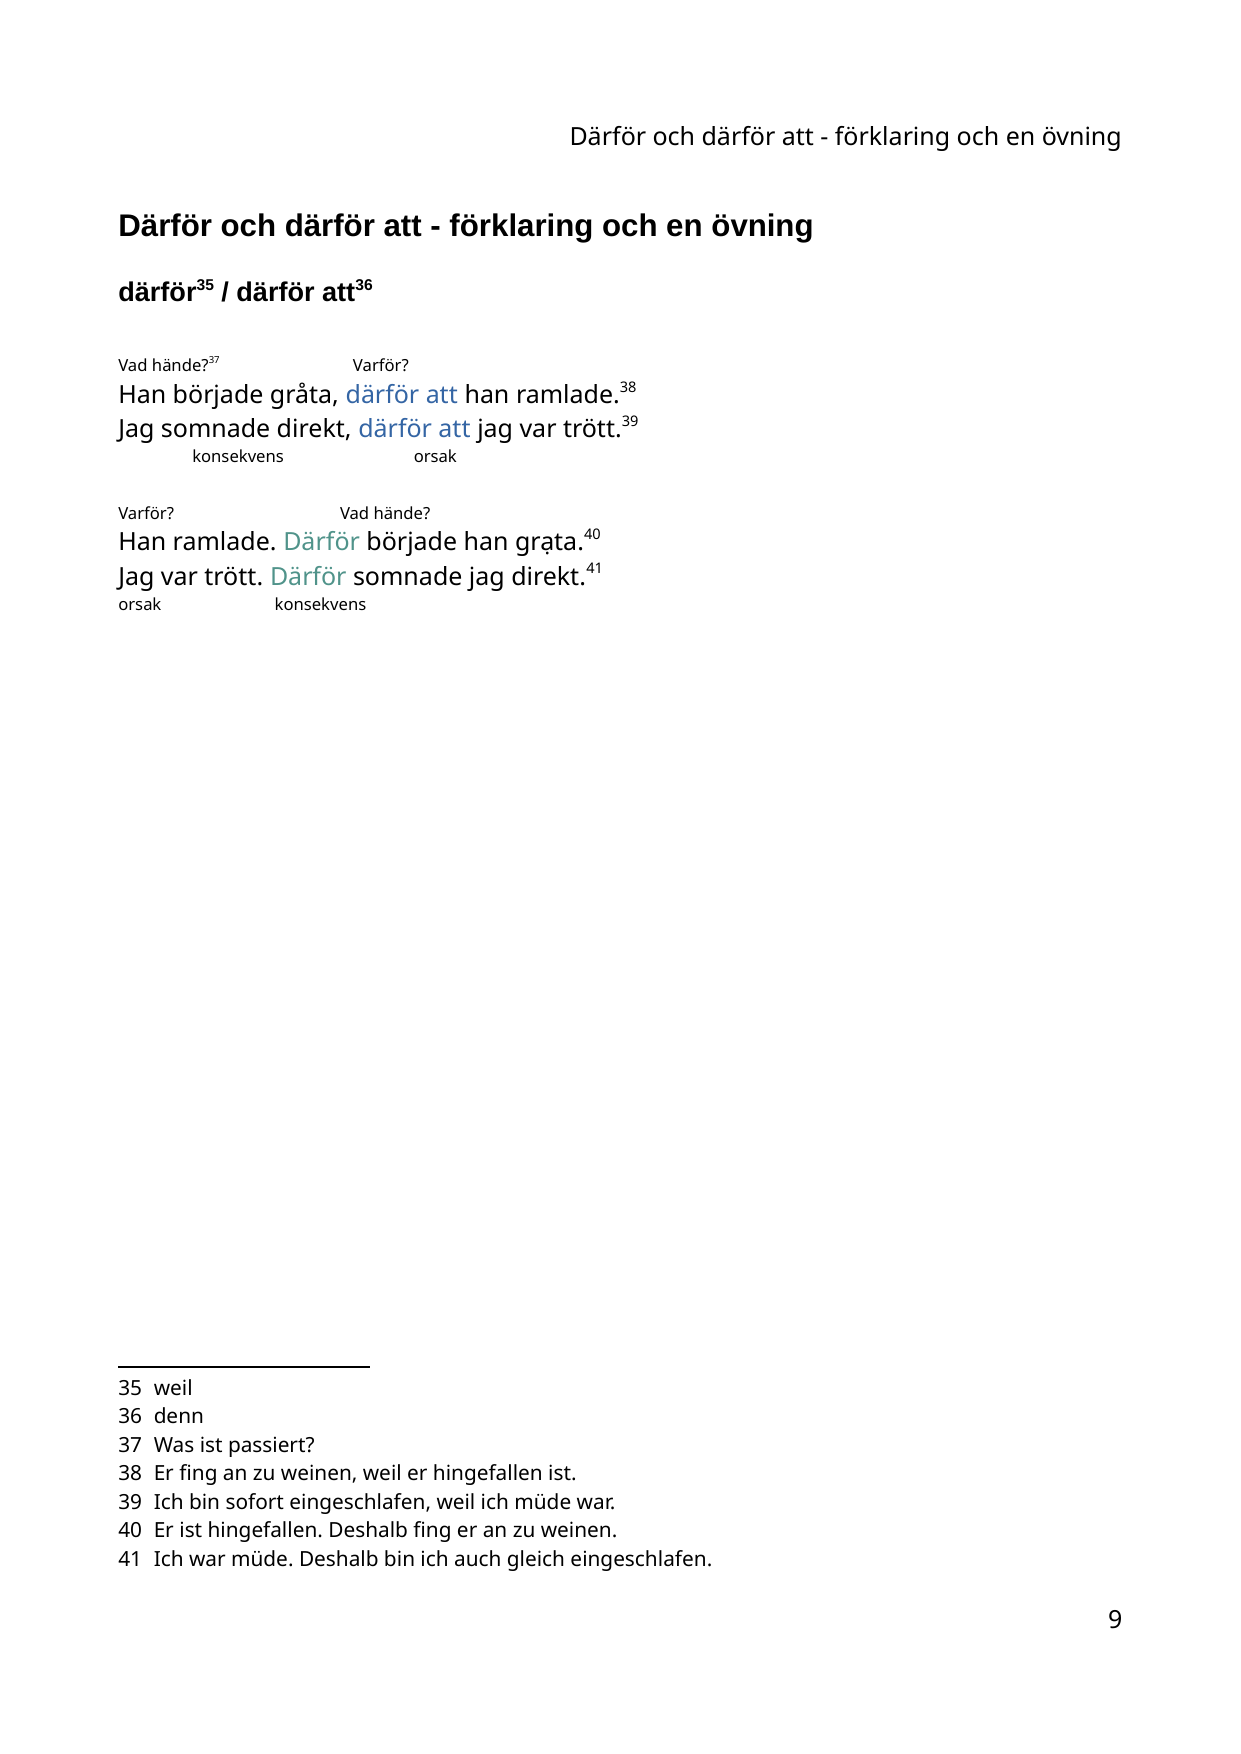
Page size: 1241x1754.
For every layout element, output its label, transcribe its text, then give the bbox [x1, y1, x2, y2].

text Ich war müde. Deshalb bin ich auch gleich eingeschlafen. [118, 1544, 1122, 1572]
text konsekvens orsak [118, 444, 1122, 467]
text weil [118, 1373, 1122, 1402]
text Jag var trött. Därför somnade jag direkt. [118, 558, 1122, 592]
text Jag somnade direkt, därför att jag var trött. [118, 411, 1122, 444]
text Vad hände? Varför? [118, 354, 1122, 376]
text Er fing an zu weinen, weil er hingefallen ist. [118, 1458, 1122, 1487]
subtitle Därför och därför att - förklaring och en övning [118, 207, 1122, 243]
text orsak konsekvens [118, 592, 1122, 615]
text Was ist passiert? [118, 1430, 1122, 1458]
text Er ist hingefallen. Deshalb fing er an zu weinen. [118, 1515, 1122, 1544]
text Han började gråta, därför att han ramlade. [118, 376, 1122, 411]
text denn [118, 1402, 1122, 1430]
subtitle därför / därför att [118, 276, 1122, 307]
text Ich bin sofort eingeschlafen, weil ich müde war. [118, 1487, 1122, 1515]
text Han ramlade. Därför började han grạta. [118, 524, 1122, 558]
text Varför? Vad hände? [118, 501, 1122, 524]
